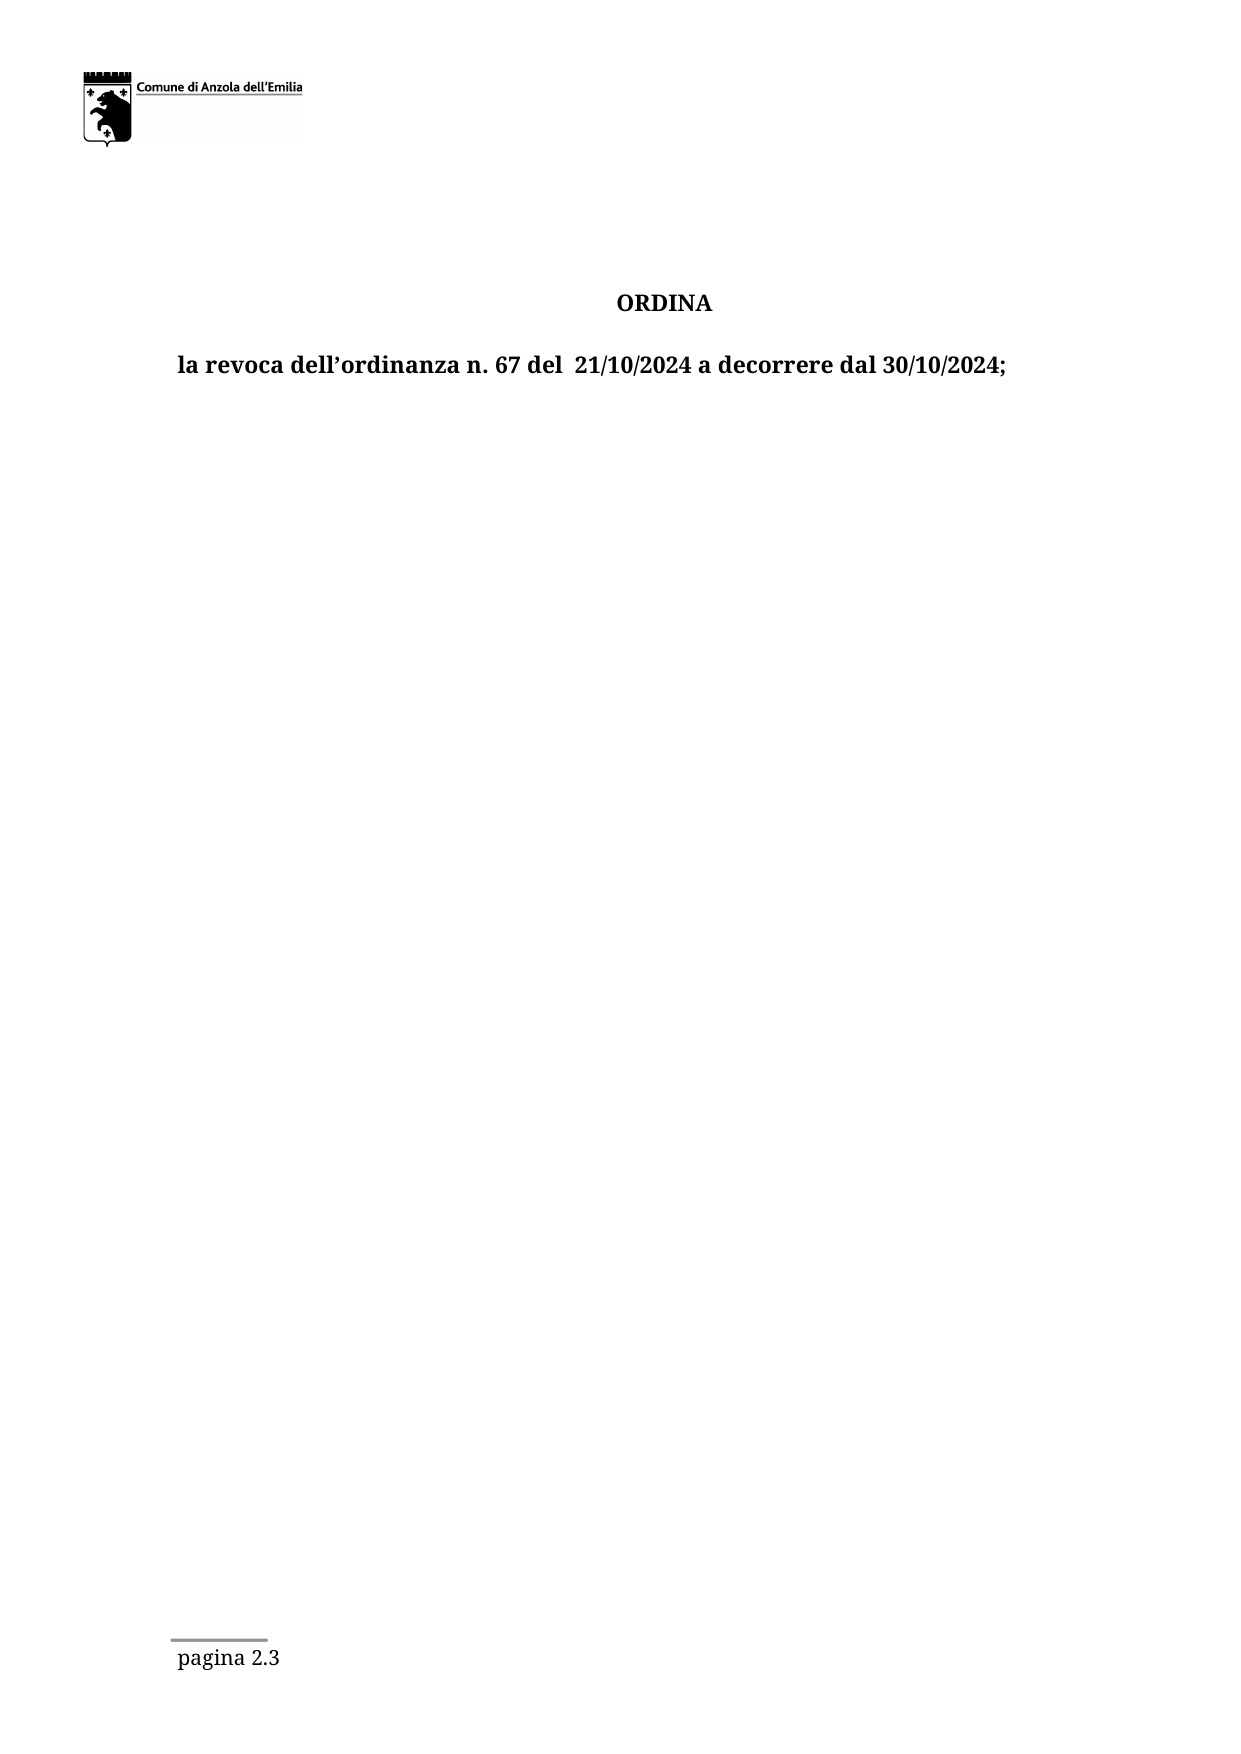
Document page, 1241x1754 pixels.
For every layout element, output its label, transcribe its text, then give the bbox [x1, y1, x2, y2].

picture [167, 1635, 271, 1645]
text ORDINA [177, 286, 1152, 317]
picture [83, 72, 303, 147]
text la revoca dell’ordinanza n. 67 del 21/10/2024 a decorrere dal 30/10/2024; [177, 348, 1152, 379]
